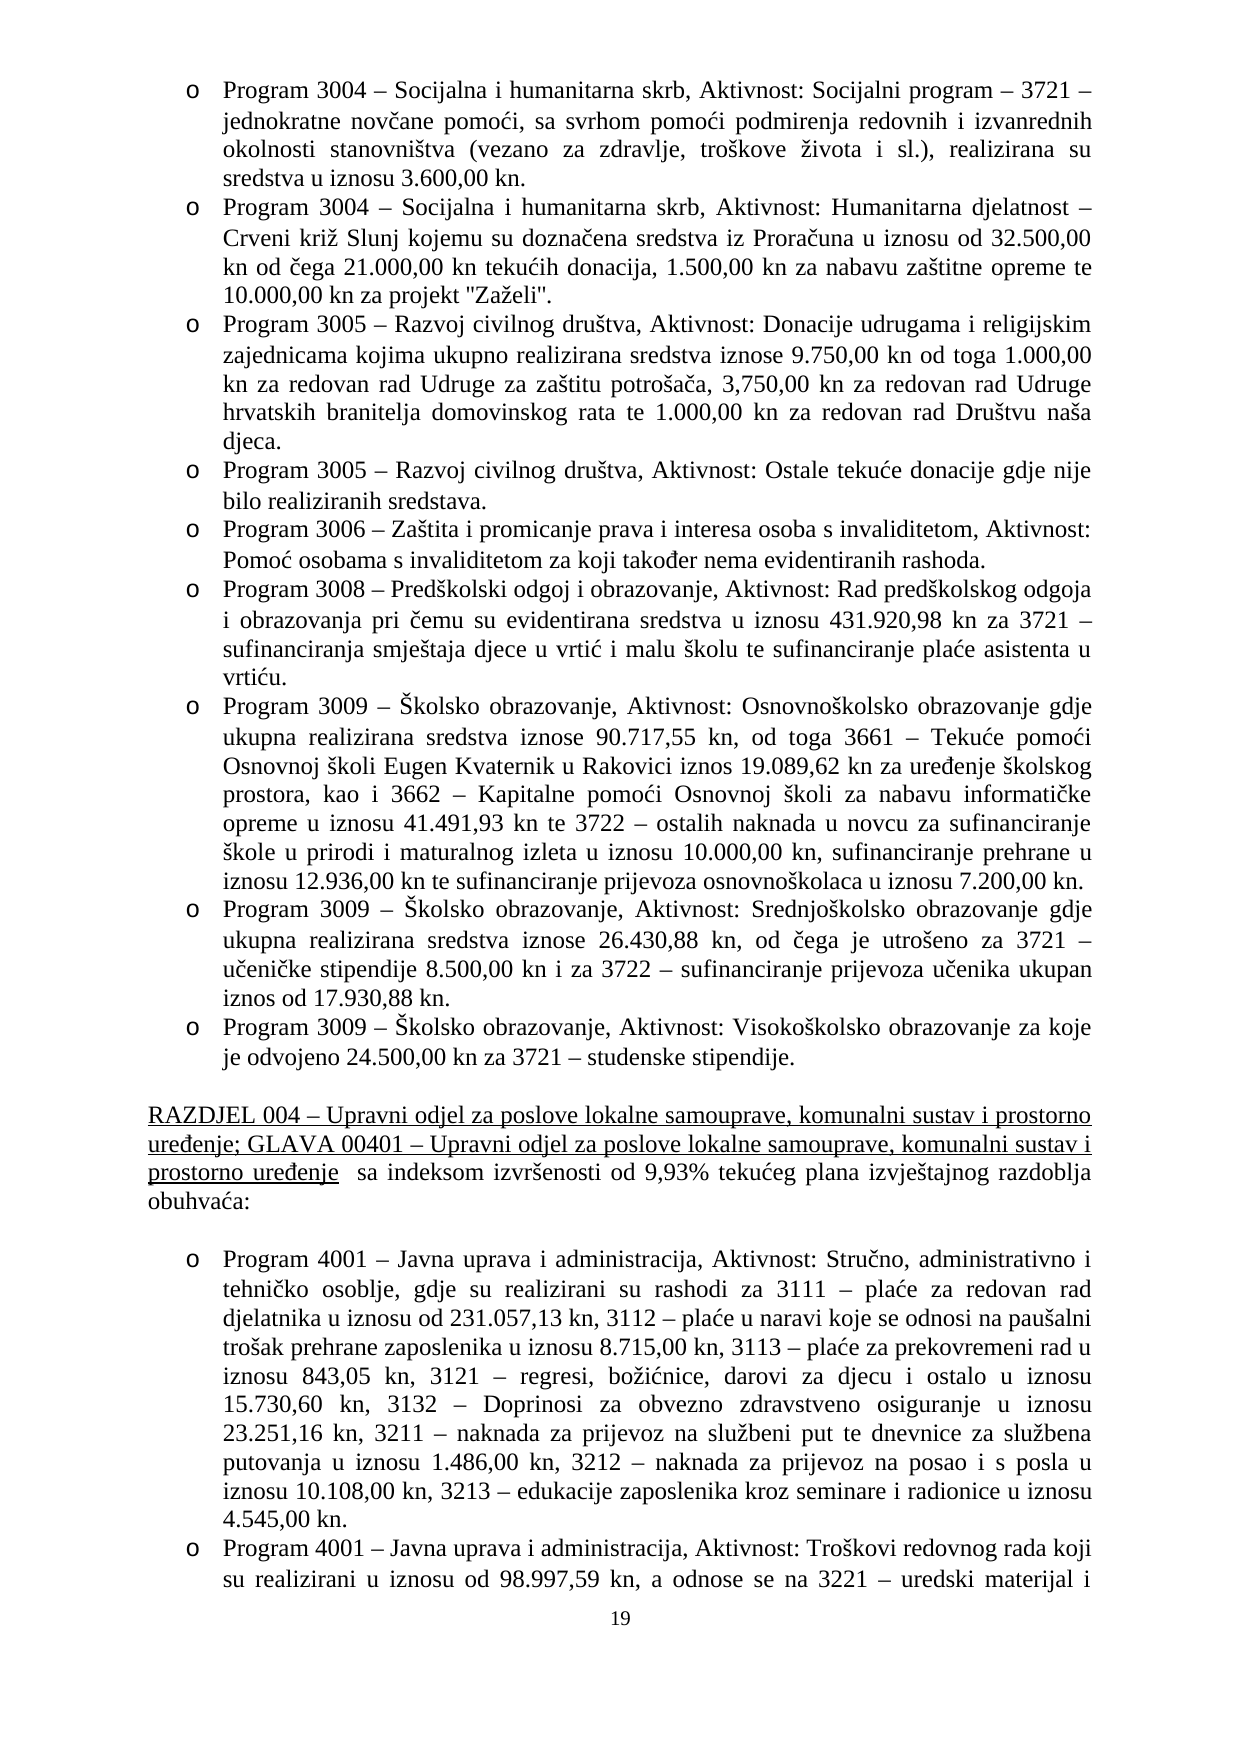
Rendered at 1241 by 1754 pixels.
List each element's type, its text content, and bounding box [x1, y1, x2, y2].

list Program 4001 – Javna uprava i administracija, Aktivnost: Troškovi redovnog rada koji su realizirani u iznosu od 98.997,59 kn, a odnose se na 3221 – uredski materijal i [185, 1533, 1093, 1593]
list Program 3005 – Razvoj civilnog društva, Aktivnost: Donacije udrugama i religijskim zajednicama kojima ukupno realizirana sredstva iznose 9.750,00 kn od toga 1.000,00 kn za redovan rad Udruge za zaštitu potrošača, 3,750,00 kn za redovan rad Udruge hrvatskih branitelja domovinskog rata te 1.000,00 kn za redovan rad Društvu naša djeca. [185, 309, 1093, 455]
list Program 3008 – Predškolski odgoj i obrazovanje, Aktivnost: Rad predškolskog odgoja i obrazovanja pri čemu su evidentirana sredstva u iznosu 431.920,98 kn za 3721 – sufinanciranja smještaja djece u vrtić i malu školu te sufinanciranje plaće asistenta u vrtiću. [185, 574, 1093, 691]
list Program 3005 – Razvoj civilnog društva, Aktivnost: Ostale tekuće donacije gdje nije bilo realiziranih sredstava. [185, 455, 1093, 514]
list Program 3004 – Socijalna i humanitarna skrb, Aktivnost: Socijalni program – 3721 – jednokratne novčane pomoći, sa svrhom pomoći podmirenja redovnih i izvanrednih okolnosti stanovništva (vezano za zdravlje, troškove života i sl.), realizirana su sredstva u iznosu 3.600,00 kn. [185, 75, 1093, 192]
list Program 4001 – Javna uprava i administracija, Aktivnost: Stručno, administrativno i tehničko osoblje, gdje su realizirani su rashodi za 3111 – plaće za redovan rad djelatnika u iznosu od 231.057,13 kn, 3112 – plaće u naravi koje se odnosi na paušalni trošak prehrane zaposlenika u iznosu 8.715,00 kn, 3113 – plaće za prekovremeni rad u iznosu 843,05 kn, 3121 – regresi, božićnice, darovi za djecu i ostalo u iznosu 15.730,60 kn, 3132 – Doprinosi za obvezno zdravstveno osiguranje u iznosu 23.251,16 kn, 3211 – naknada za prijevoz na službeni put te dnevnice za službena putovanja u iznosu 1.486,00 kn, 3212 – naknada za prijevoz na posao i s posla u iznosu 10.108,00 kn, 3213 – edukacije zaposlenika kroz seminare i radionice u iznosu 4.545,00 kn. [185, 1244, 1093, 1533]
list Program 3009 – Školsko obrazovanje, Aktivnost: Visokoškolsko obrazovanje za koje je odvojeno 24.500,00 kn za 3721 – studenske stipendije. [185, 1012, 1093, 1071]
list Program 3009 – Školsko obrazovanje, Aktivnost: Srednjoškolsko obrazovanje gdje ukupna realizirana sredstva iznose 26.430,88 kn, od čega je utrošeno za 3721 – učeničke stipendije 8.500,00 kn i za 3722 – sufinanciranje prijevoza učenika ukupan iznos od 17.930,88 kn. [185, 894, 1093, 1012]
list Program 3009 – Školsko obrazovanje, Aktivnost: Osnovnoškolsko obrazovanje gdje ukupna realizirana sredstva iznose 90.717,55 kn, od toga 3661 – Tekuće pomoći Osnovnoj školi Eugen Kvaternik u Rakovici iznos 19.089,62 kn za uređenje školskog prostora, kao i 3662 – Kapitalne pomoći Osnovnoj školi za nabavu informatičke opreme u iznosu 41.491,93 kn te 3722 – ostalih naknada u novcu za sufinanciranje škole u prirodi i maturalnog izleta u iznosu 10.000,00 kn, sufinanciranje prehrane u iznosu 12.936,00 kn te sufinanciranje prijevoza osnovnoškolaca u iznosu 7.200,00 kn. [185, 691, 1093, 894]
list Program 3006 – Zaštita i promicanje prava i interesa osoba s invaliditetom, Aktivnost: Pomoć osobama s invaliditetom za koji također nema evidentiranih rashoda. [185, 514, 1093, 574]
list Program 3004 – Socijalna i humanitarna skrb, Aktivnost: Humanitarna djelatnost – Crveni križ Slunj kojemu su doznačena sredstva iz Proračuna u iznosu od 32.500,00 kn od čega 21.000,00 kn tekućih donacija, 1.500,00 kn za nabavu zaštitne opreme te 10.000,00 kn za projekt ''Zaželi''. [185, 192, 1093, 309]
text RAZDJEL 004 – Upravni odjel za poslove lokalne samouprave, komunalni sustav i prostorno uređenje; GLAVA 00401 – Upravni odjel za poslove lokalne samouprave, komunalni sustav i prostorno uređenje sa indeksom izvršenosti od 9,93% tekućeg plana izvještajnog razdoblja obuhvaća: [148, 1100, 1093, 1215]
